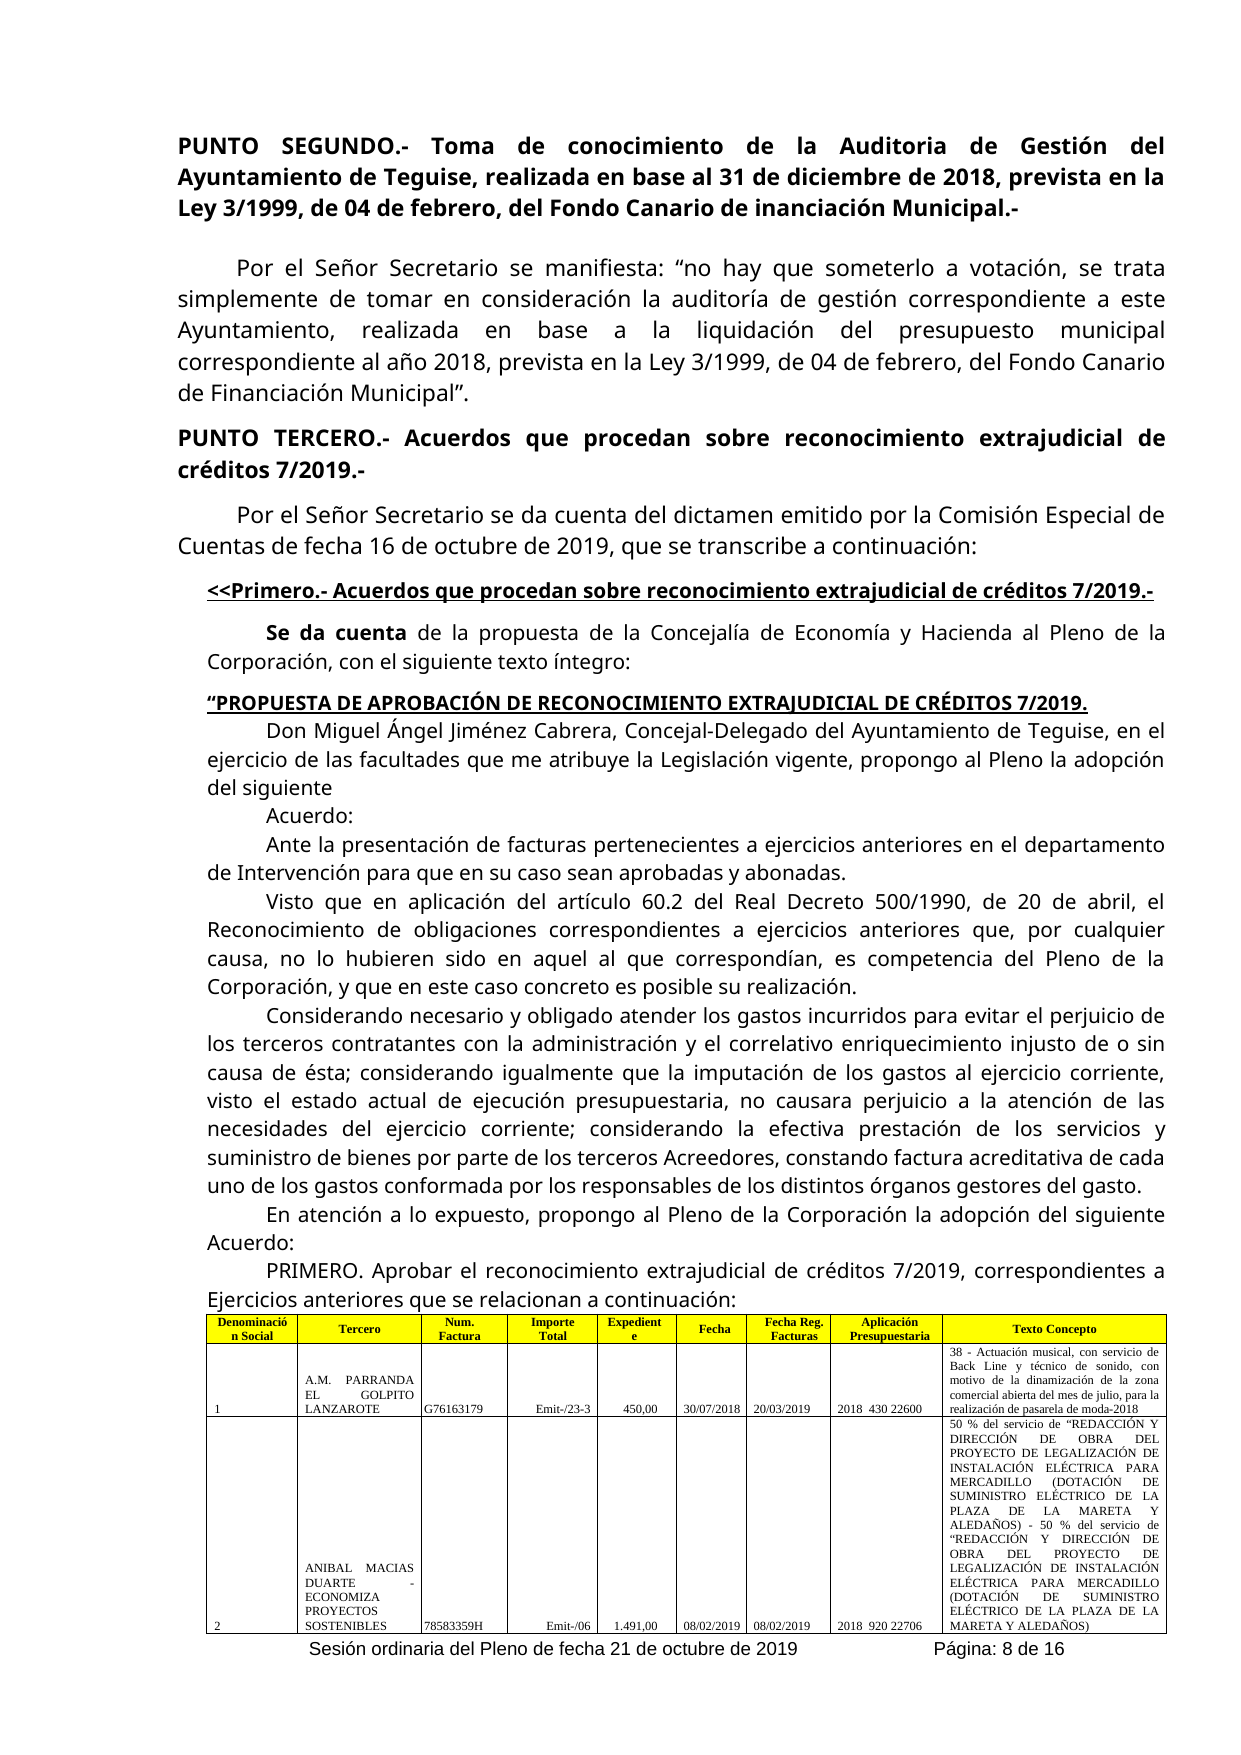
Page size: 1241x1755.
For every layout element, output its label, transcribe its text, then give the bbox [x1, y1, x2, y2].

table_header Denominación Social [207, 1315, 297, 1343]
table_cell 2 [207, 1417, 297, 1633]
text Don Miguel Ángel Jiménez Cabrera, Concejal-Delegado del Ayuntamiento de Teguise, en el ejercicio de las facultades que me atribuye la Legislación vigente, propongo al Pleno la adopción del siguiente [207, 716, 1167, 802]
table_cell Emit-/06 [508, 1417, 597, 1633]
text Por el Señor Secretario se manifiesta: “no hay que someterlo a votación, se trata simplemente de tomar en consideración la auditoría de gestión correspondiente a este Ayuntamiento, realizada en base a la liquidación del presupuesto municipal correspondiente al año 2018, prevista en la Ley 3/1999, de 04 de febrero, del Fondo Canario de Financiación Municipal”. [177, 252, 1167, 408]
text Por el Señor Secretario se da cuenta del dictamen emitido por la Comisión Especial de Cuentas de fecha 16 de octubre de 2019, que se transcribe a continuación: [177, 499, 1167, 562]
table_header Expediente [598, 1315, 676, 1343]
table_cell 08/02/2019 [747, 1417, 830, 1633]
text “PROPUESTA DE APROBACIÓN DE RECONOCIMIENTO EXTRAJUDICIAL DE CRÉDITOS 7/2019. [207, 689, 1167, 716]
table_cell 50 % del servicio de “REDACCIÓN Y DIRECCIÓN DE OBRA DEL PROYECTO DE LEGALIZACIÓN DE INSTALACIÓN ELÉCTRICA PARA MERCADILLO (DOTACIÓN DE SUMINISTRO ELÉCTRICO DE LA PLAZA DE LA MARETA Y ALEDAÑOS) - 50 % del servicio de “REDACCIÓN Y DIRECCIÓN DE OBRA DEL PROYECTO DE LEGALIZACIÓN DE INSTALACIÓN ELÉCTRICA PARA MERCADILLO (DOTACIÓN DE SUMINISTRO ELÉCTRICO DE LA PLAZA DE LA MARETA Y ALEDAÑOS) [943, 1417, 1166, 1633]
text Visto que en aplicación del artículo 60.2 del Real Decreto 500/1990, de 20 de abril, el Reconocimiento de obligaciones correspondientes a ejercicios anteriores que, por cualquier causa, no lo hubieren sido en aquel al que correspondían, es competencia del Pleno de la Corporación, y que en este caso concreto es posible su realización. [207, 887, 1167, 1001]
table_header Num. Factura [422, 1315, 507, 1343]
text Ante la presentación de facturas pertenecientes a ejercicios anteriores en el departamento de Intervención para que en su caso sean aprobadas y abonadas. [207, 830, 1167, 887]
table_cell 20/03/2019 [747, 1344, 830, 1416]
table_header Fecha Reg. Facturas [747, 1315, 830, 1343]
text Acuerdo: [207, 802, 1167, 830]
table_header Tercero [298, 1315, 421, 1343]
table_cell 78583359H [422, 1417, 507, 1633]
table_cell 1.491,00 [598, 1417, 676, 1633]
text PRIMERO. Aprobar el reconocimiento extrajudicial de créditos 7/2019, correspondientes a Ejercicios anteriores que se relacionan a continuación: [207, 1257, 1167, 1313]
table_header Texto Concepto [943, 1315, 1166, 1343]
table_cell 2018 430 22600 [831, 1344, 942, 1416]
text Se da cuenta de la propuesta de la Concejalía de Economía y Hacienda al Pleno de la Corporación, con el siguiente texto íntegro: [207, 618, 1167, 675]
text Considerando necesario y obligado atender los gastos incurridos para evitar el perjuicio de los terceros contratantes con la administración y el correlativo enriquecimiento injusto de o sin causa de ésta; considerando igualmente que la imputación de los gastos al ejercicio corriente, visto el estado actual de ejecución presupuestaria, no causara perjuicio a la atención de las necesidades del ejercicio corriente; considerando la efectiva prestación de los servicios y suministro de bienes por parte de los terceros Acreedores, constando factura acreditativa de cada uno de los gastos conformada por los responsables de los distintos órganos gestores del gasto. [207, 1001, 1167, 1200]
table_cell Emit-/23-3 [508, 1344, 597, 1416]
table_header Aplicación Presupuestaria [831, 1315, 942, 1343]
table_cell 38 - Actuación musical, con servicio de Back Line y técnico de sonido, con motivo de la dinamización de la zona comercial abierta del mes de julio, para la realización de pasarela de moda-2018 [943, 1344, 1166, 1416]
table_header Importe Total [508, 1315, 597, 1343]
text PUNTO SEGUNDO.- Toma de conocimiento de la Auditoria de Gestión del Ayuntamiento de Teguise, realizada en base al 31 de diciembre de 2018, prevista en la Ley 3/1999, de 04 de febrero, del Fondo Canario de inanciación Municipal.- [177, 130, 1167, 224]
table_cell 450,00 [598, 1344, 676, 1416]
table_cell 2018 920 22706 [831, 1417, 942, 1633]
table_header Fecha [677, 1315, 746, 1343]
table_cell 30/07/2018 [677, 1344, 746, 1416]
text <<Primero.- Acuerdos que procedan sobre reconocimiento extrajudicial de créditos 7/2019.- [207, 576, 1167, 604]
table_cell A.M. PARRANDA EL GOLPITO LANZAROTE [298, 1344, 421, 1416]
table_cell 08/02/2019 [677, 1417, 746, 1633]
table_cell 1 [207, 1344, 297, 1416]
text En atención a lo expuesto, propongo al Pleno de la Corporación la adopción del siguiente Acuerdo: [207, 1200, 1167, 1257]
text PUNTO TERCERO.- Acuerdos que procedan sobre reconocimiento extrajudicial de créditos 7/2019.- [177, 422, 1167, 485]
table_cell G76163179 [422, 1344, 507, 1416]
table_cell ANIBAL MACIAS DUARTE - ECONOMIZA PROYECTOS SOSTENIBLES [298, 1417, 421, 1633]
